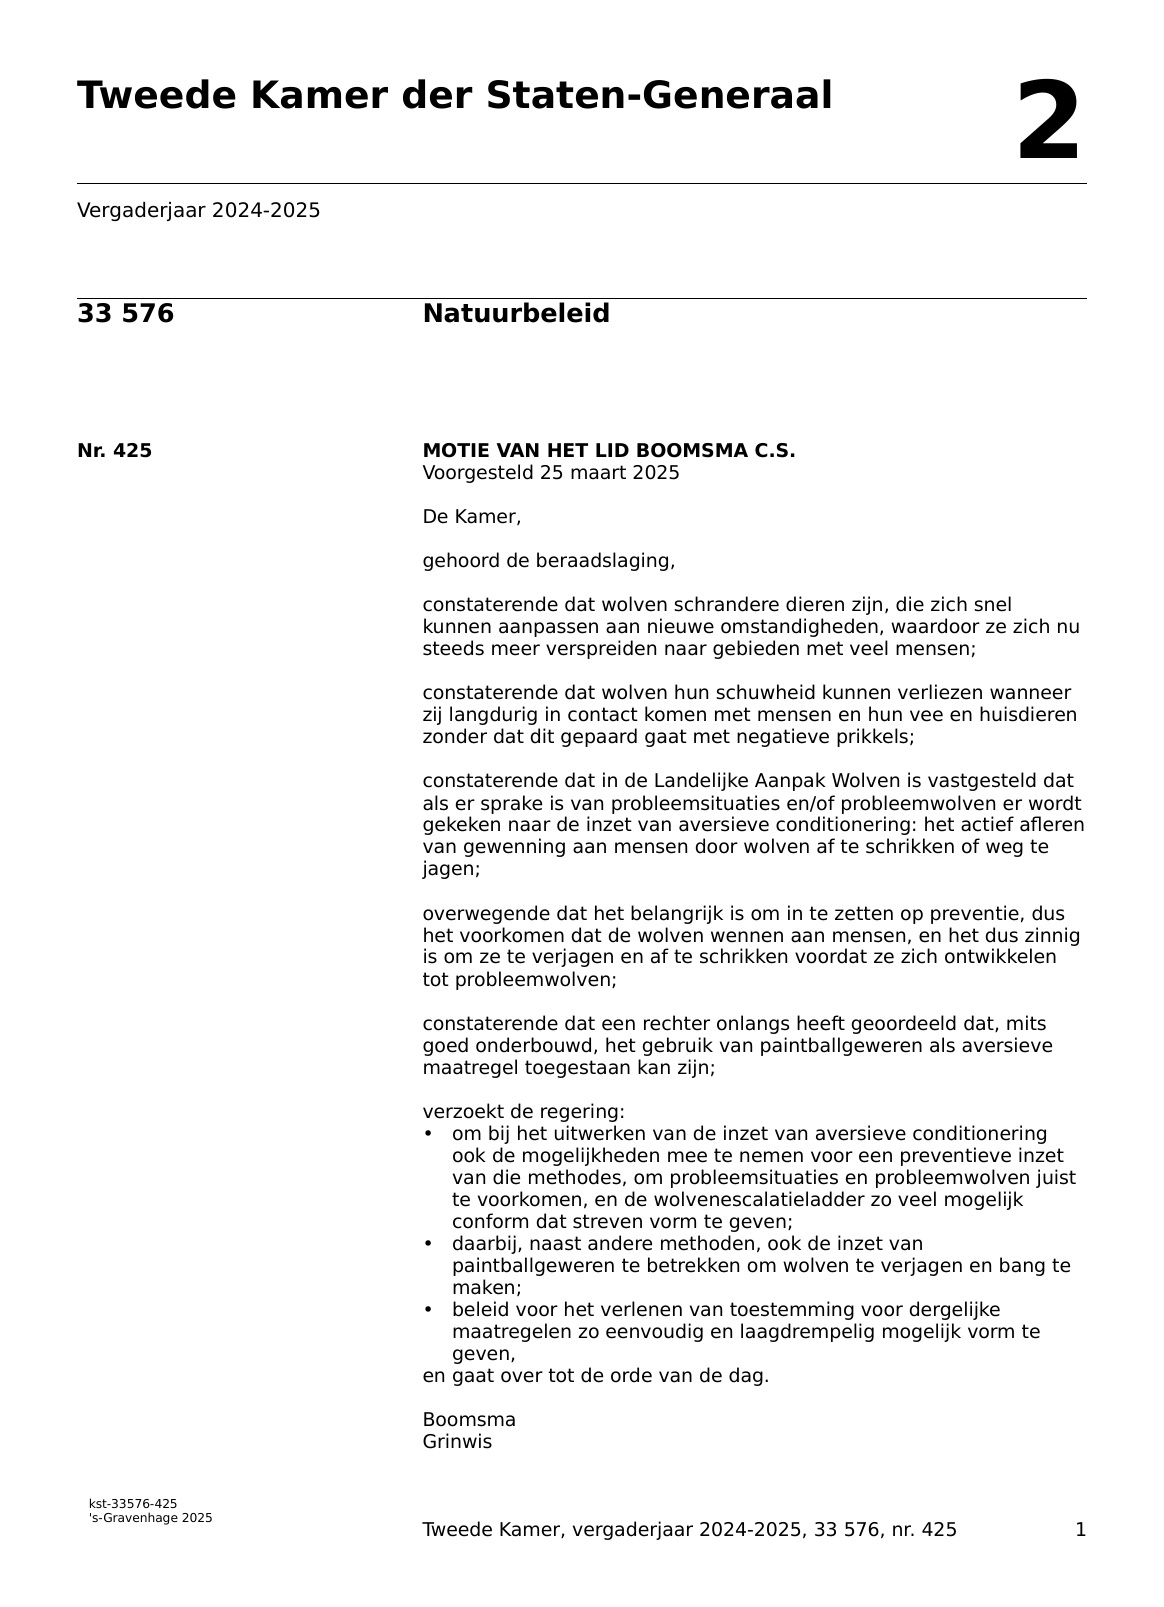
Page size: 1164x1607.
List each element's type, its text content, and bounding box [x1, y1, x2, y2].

text en gaat over tot de orde van de dag. [422, 1364, 1087, 1386]
text • om bij het uitwerken van de inzet van aversieve conditionering ook de mogelijkheden mee te nemen voor een preventieve inzet van die methodes, om probleemsituaties en probleemwolven juist te voorkomen, en de wolvenescalatieladder zo veel mogelijk conform dat streven vorm te geven; [422, 1123, 1087, 1233]
table_cell Vergaderjaar 2024-2025 [77, 184, 1087, 298]
text • daarbij, naast andere methoden, ook de inzet van paintballgeweren te betrekken om wolven te verjagen en bang te maken; [422, 1233, 1087, 1298]
text De Kamer, [422, 506, 1087, 528]
text constaterende dat wolven schrandere dieren zijn, die zich snel kunnen aanpassen aan nieuwe omstandigheden, waardoor ze zich nu steeds meer verspreiden naar gebieden met veel mensen; [422, 594, 1087, 660]
subtitle Nr. 425 MOTIE VAN HET LID BOOMSMA C.S. [77, 440, 1087, 462]
table_header 2 [886, 59, 1087, 183]
subtitle 33 576 Natuurbeleid [77, 299, 1087, 329]
text gehoord de beraadslaging, [422, 550, 1087, 572]
table_header Tweede Kamer der Staten-Generaal [77, 59, 886, 183]
text verzoekt de regering: [422, 1101, 1087, 1123]
text Boomsma [422, 1409, 1087, 1431]
text 's-Gravenhage 2025 [88, 1511, 323, 1525]
text constaterende dat wolven hun schuwheid kunnen verliezen wanneer zij langdurig in contact komen met mensen en hun vee en huisdieren zonder dat dit gepaard gaat met negatieve prikkels; [422, 682, 1087, 748]
text kst-33576-425 [88, 1497, 323, 1511]
text overwegende dat het belangrijk is om in te zetten op preventie, dus het voorkomen dat de wolven wennen aan mensen, en het dus zinnig is om ze te verjagen en af te schrikken voordat ze zich ontwikkelen tot probleemwolven; [422, 902, 1087, 990]
text constaterende dat een rechter onlangs heeft geoordeeld dat, mits goed onderbouwd, het gebruik van paintballgeweren als aversieve maatregel toegestaan kan zijn; [422, 1013, 1087, 1078]
text • beleid voor het verlenen van toestemming voor dergelijke maatregelen zo eenvoudig en laagdrempelig mogelijk vorm te geven, [422, 1298, 1087, 1364]
text Grinwis [422, 1431, 1087, 1453]
text Voorgesteld 25 maart 2025 [422, 462, 1087, 484]
text constaterende dat in de Landelijke Aanpak Wolven is vastgesteld dat als er sprake is van probleemsituaties en/of probleemwolven er wordt gekeken naar de inzet van aversieve conditionering: het actief afleren van gewenning aan mensen door wolven af te schrikken of weg te jagen; [422, 770, 1087, 880]
